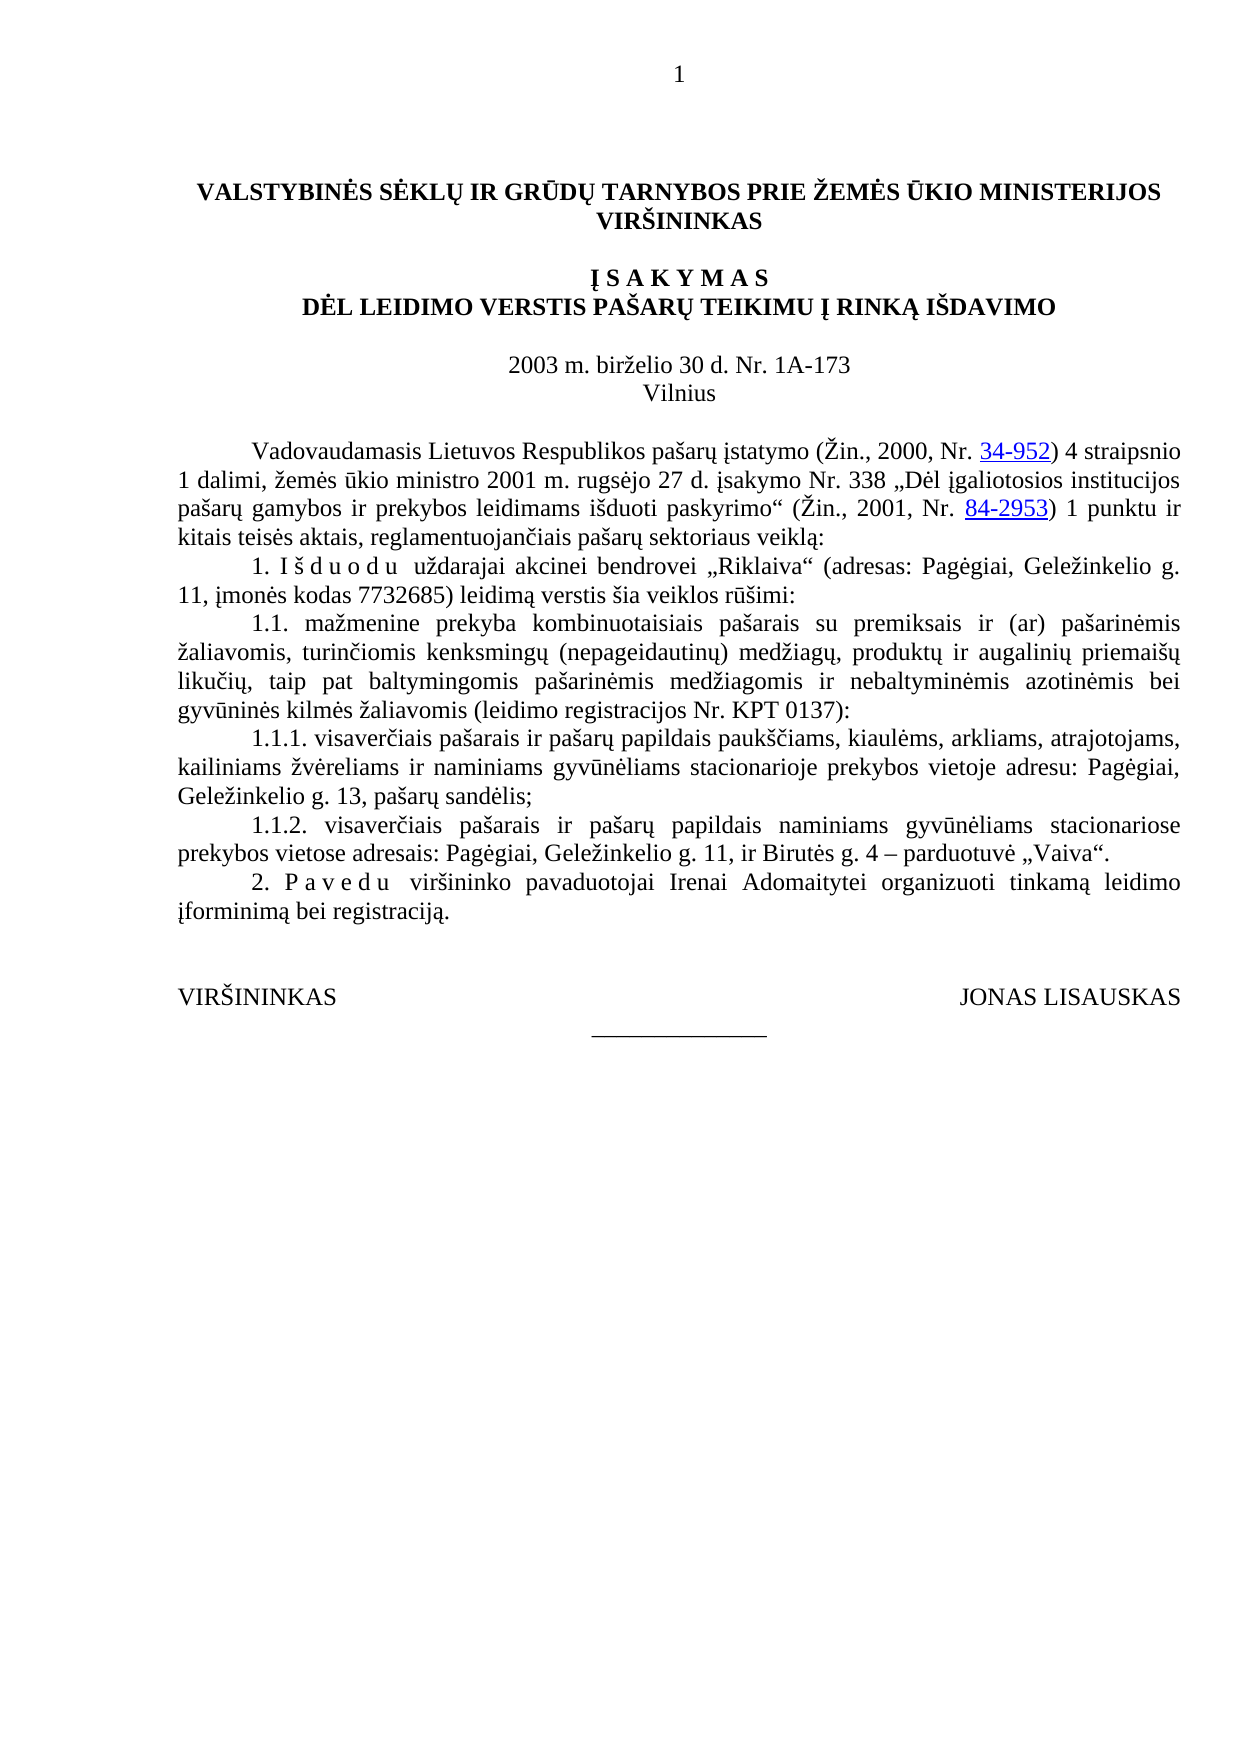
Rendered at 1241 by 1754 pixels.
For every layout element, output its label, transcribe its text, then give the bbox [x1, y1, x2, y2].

text 2003 m. birželio 30 d. Nr. 1A-173 [177, 350, 1181, 378]
text VALSTYBINĖS SĖKLŲ IR GRŪDŲ TARNYBOS PRIE ŽEMĖS ŪKIO MINISTERIJOS VIRŠININKAS [177, 177, 1181, 235]
text Vilnius [177, 378, 1181, 407]
text 2. Pavedu viršininko pavaduotojai Irenai Adomaitytei organizuoti tinkamą leidimo įforminimą bei registraciją. [177, 867, 1181, 925]
text Į S A K Y M A S [177, 263, 1181, 292]
text ______________ [177, 1011, 1181, 1040]
text 1.1. mažmenine prekyba kombinuotaisiais pašarais su premiksais ir (ar) pašarinėmis žaliavomis, turinčiomis kenksmingų (nepageidautinų) medžiagų, produktų ir augalinių priemaišų likučių, taip pat baltymingomis pašarinėmis medžiagomis ir nebaltyminėmis azotinėmis bei gyvūninės kilmės žaliavomis (leidimo registracijos Nr. KPT 0137): [177, 608, 1181, 723]
text VIRŠININKAS JONAS LISAUSKAS [177, 982, 1181, 1011]
text 1. Išduodu uždarajai akcinei bendrovei „Riklaiva“ (adresas: Pagėgiai, Geležinkelio g. 11, įmonės kodas 7732685) leidimą verstis šia veiklos rūšimi: [177, 551, 1181, 608]
text DĖL LEIDIMO VERSTIS PAŠARŲ TEIKIMU Į RINKĄ IŠDAVIMO [177, 292, 1181, 321]
text Vadovaudamasis Lietuvos Respublikos pašarų įstatymo (Žin., 2000, Nr. 34-952) 4 straipsnio 1 dalimi, žemės ūkio ministro 2001 m. rugsėjo 27 d. įsakymo Nr. 338 „Dėl įgaliotosios institucijos pašarų gamybos ir prekybos leidimams išduoti paskyrimo“ (Žin., 2001, Nr. 84-2953) 1 punktu ir kitais teisės aktais, reglamentuojančiais pašarų sektoriaus veiklą: [177, 436, 1181, 551]
text 1.1.1. visaverčiais pašarais ir pašarų papildais paukščiams, kiaulėms, arkliams, atrajotojams, kailiniams žvėreliams ir naminiams gyvūnėliams stacionarioje prekybos vietoje adresu: Pagėgiai, Geležinkelio g. 13, pašarų sandėlis; [177, 723, 1181, 810]
text 1.1.2. visaverčiais pašarais ir pašarų papildais naminiams gyvūnėliams stacionariose prekybos vietose adresais: Pagėgiai, Geležinkelio g. 11, ir Birutės g. 4 – parduotuvė „Vaiva“. [177, 810, 1181, 867]
